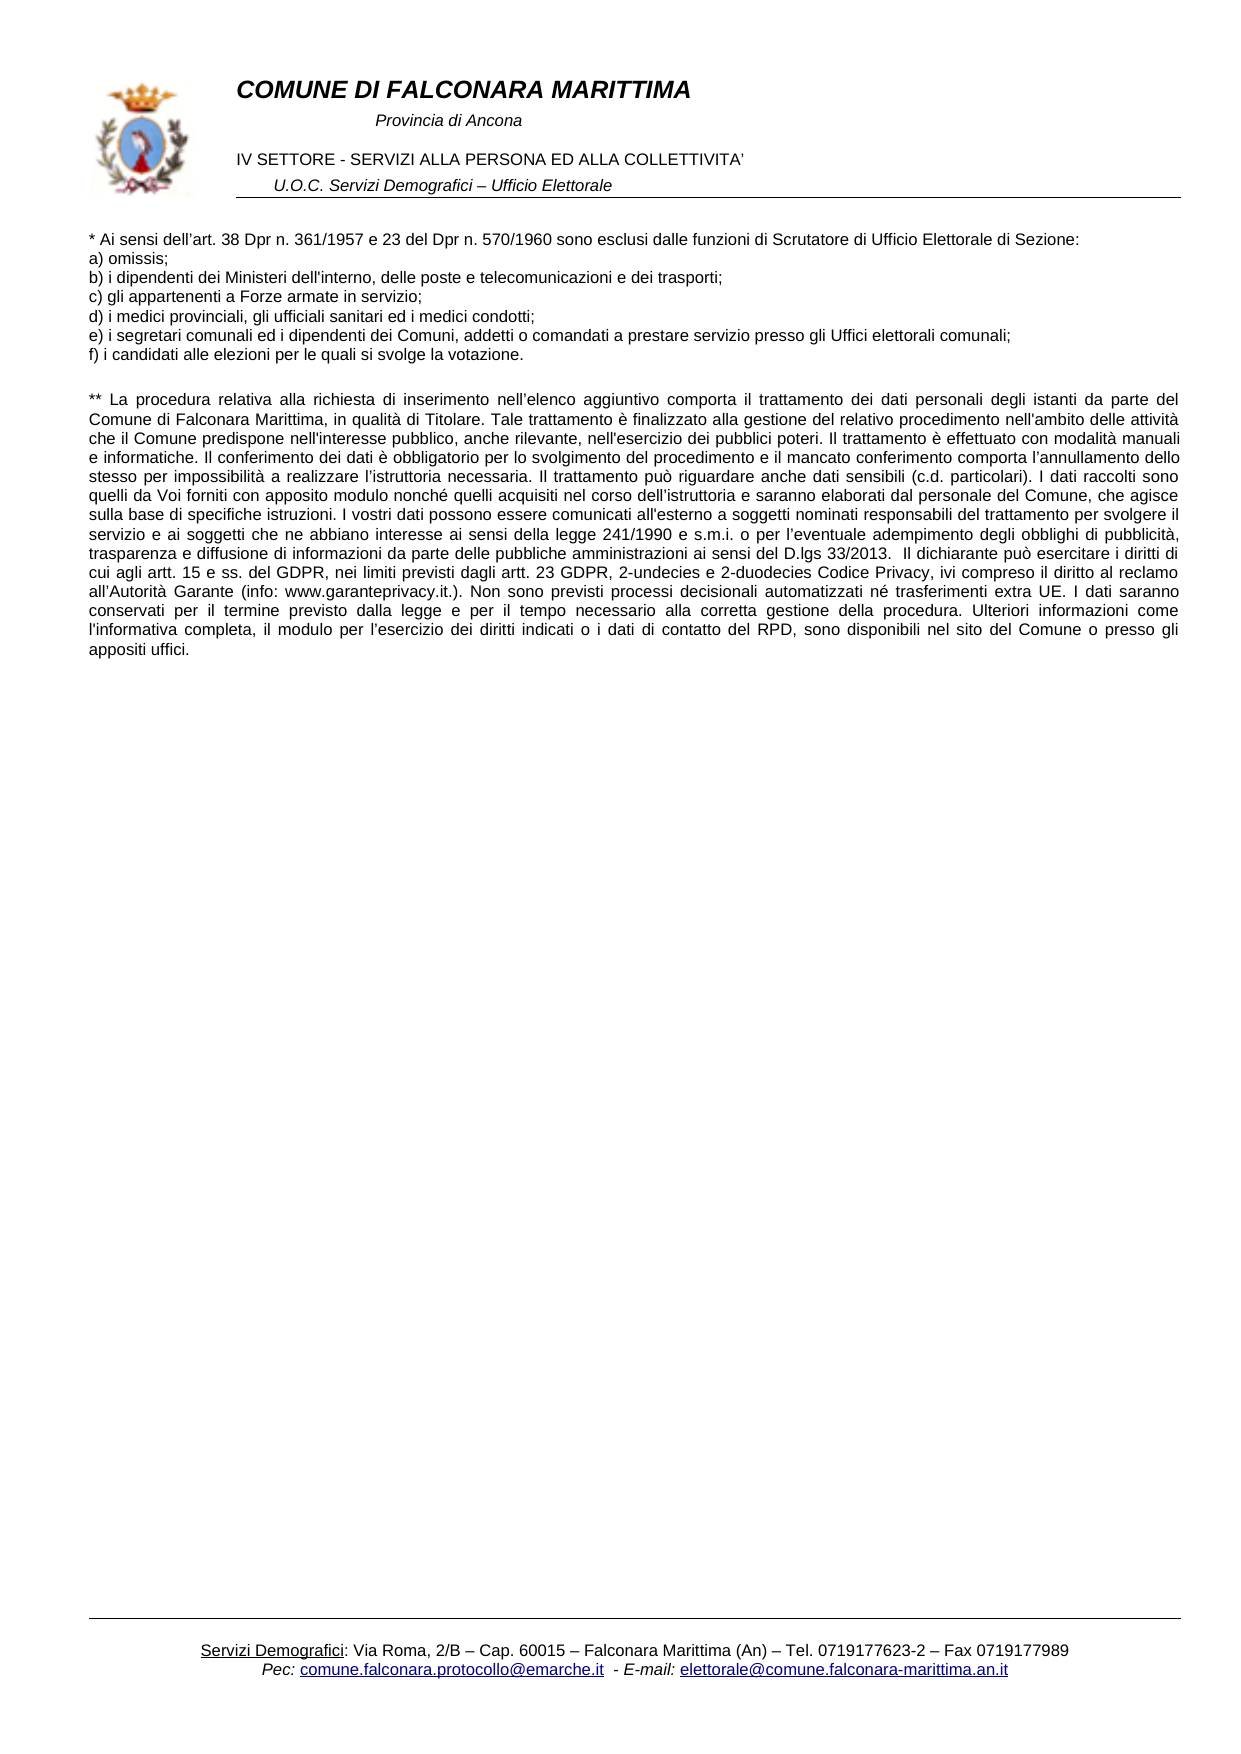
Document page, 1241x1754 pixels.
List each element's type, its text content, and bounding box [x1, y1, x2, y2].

text ** La procedura relativa alla richiesta di inserimento nell’elenco aggiuntivo comporta il trattamento dei dati personali degli istanti da parte del Comune di Falconara Marittima, in qualità di Titolare. Tale trattamento è finalizzato alla gestione del relativo procedimento nell'ambito delle attività che il Comune predispone nell'interesse pubblico, anche rilevante, nell'esercizio dei pubblici poteri. Il trattamento è effettuato con modalità manuali e informatiche. Il conferimento dei dati è obbligatorio per lo svolgimento del procedimento e il mancato conferimento comporta l’annullamento dello stesso per impossibilità a realizzare l’istruttoria necessaria. Il trattamento può riguardare anche dati sensibili (c.d. particolari). I dati raccolti sono quelli da Voi forniti con apposito modulo nonché quelli acquisiti nel corso dell’istruttoria e saranno elaborati dal personale del Comune, che agisce sulla base di specifiche istruzioni. I vostri dati possono essere comunicati all'esterno a soggetti nominati responsabili del trattamento per svolgere il servizio e ai soggetti che ne abbiano interesse ai sensi della legge 241/1990 e s.m.i. o per l’eventuale adempimento degli obblighi di pubblicità, trasparenza e diffusione di informazioni da parte delle pubbliche amministrazioni ai sensi del D.lgs 33/2013. Il dichiarante può esercitare i diritti di cui agli artt. 15 e ss. del GDPR, nei limiti previsti dagli artt. 23 GDPR, 2-undecies e 2-duodecies Codice Privacy, ivi compreso il diritto al reclamo all’Autorità Garante (info: www.garanteprivacy.it.). Non sono previsti processi decisionali automatizzati né trasferimenti extra UE. I dati saranno conservati per il termine previsto dalla legge e per il tempo necessario alla corretta gestione della procedura. Ulteriori informazioni come l'informativa completa, il modulo per l’esercizio dei diritti indicati o i dati di contatto del RPD, sono disponibili nel sito del Comune o presso gli appositi uffici. [89, 390, 1181, 658]
text b) i dipendenti dei Ministeri dell'interno, delle poste e telecomunicazioni e dei trasporti; [89, 268, 1181, 287]
text f) i candidati alle elezioni per le quali si svolge la votazione. [89, 345, 1181, 364]
text e) i segretari comunali ed i dipendenti dei Comuni, addetti o comandati a prestare servizio presso gli Uffici elettorali comunali; [89, 326, 1181, 345]
text a) omissis; [89, 249, 1181, 268]
text d) i medici provinciali, gli ufficiali sanitari ed i medici condotti; [89, 306, 1181, 326]
text * Ai sensi dell’art. 38 Dpr n. 361/1957 e 23 del Dpr n. 570/1960 sono esclusi dalle funzioni di Scrutatore di Ufficio Elettorale di Sezione: [89, 230, 1181, 249]
text c) gli appartenenti a Forze armate in servizio; [89, 287, 1181, 306]
